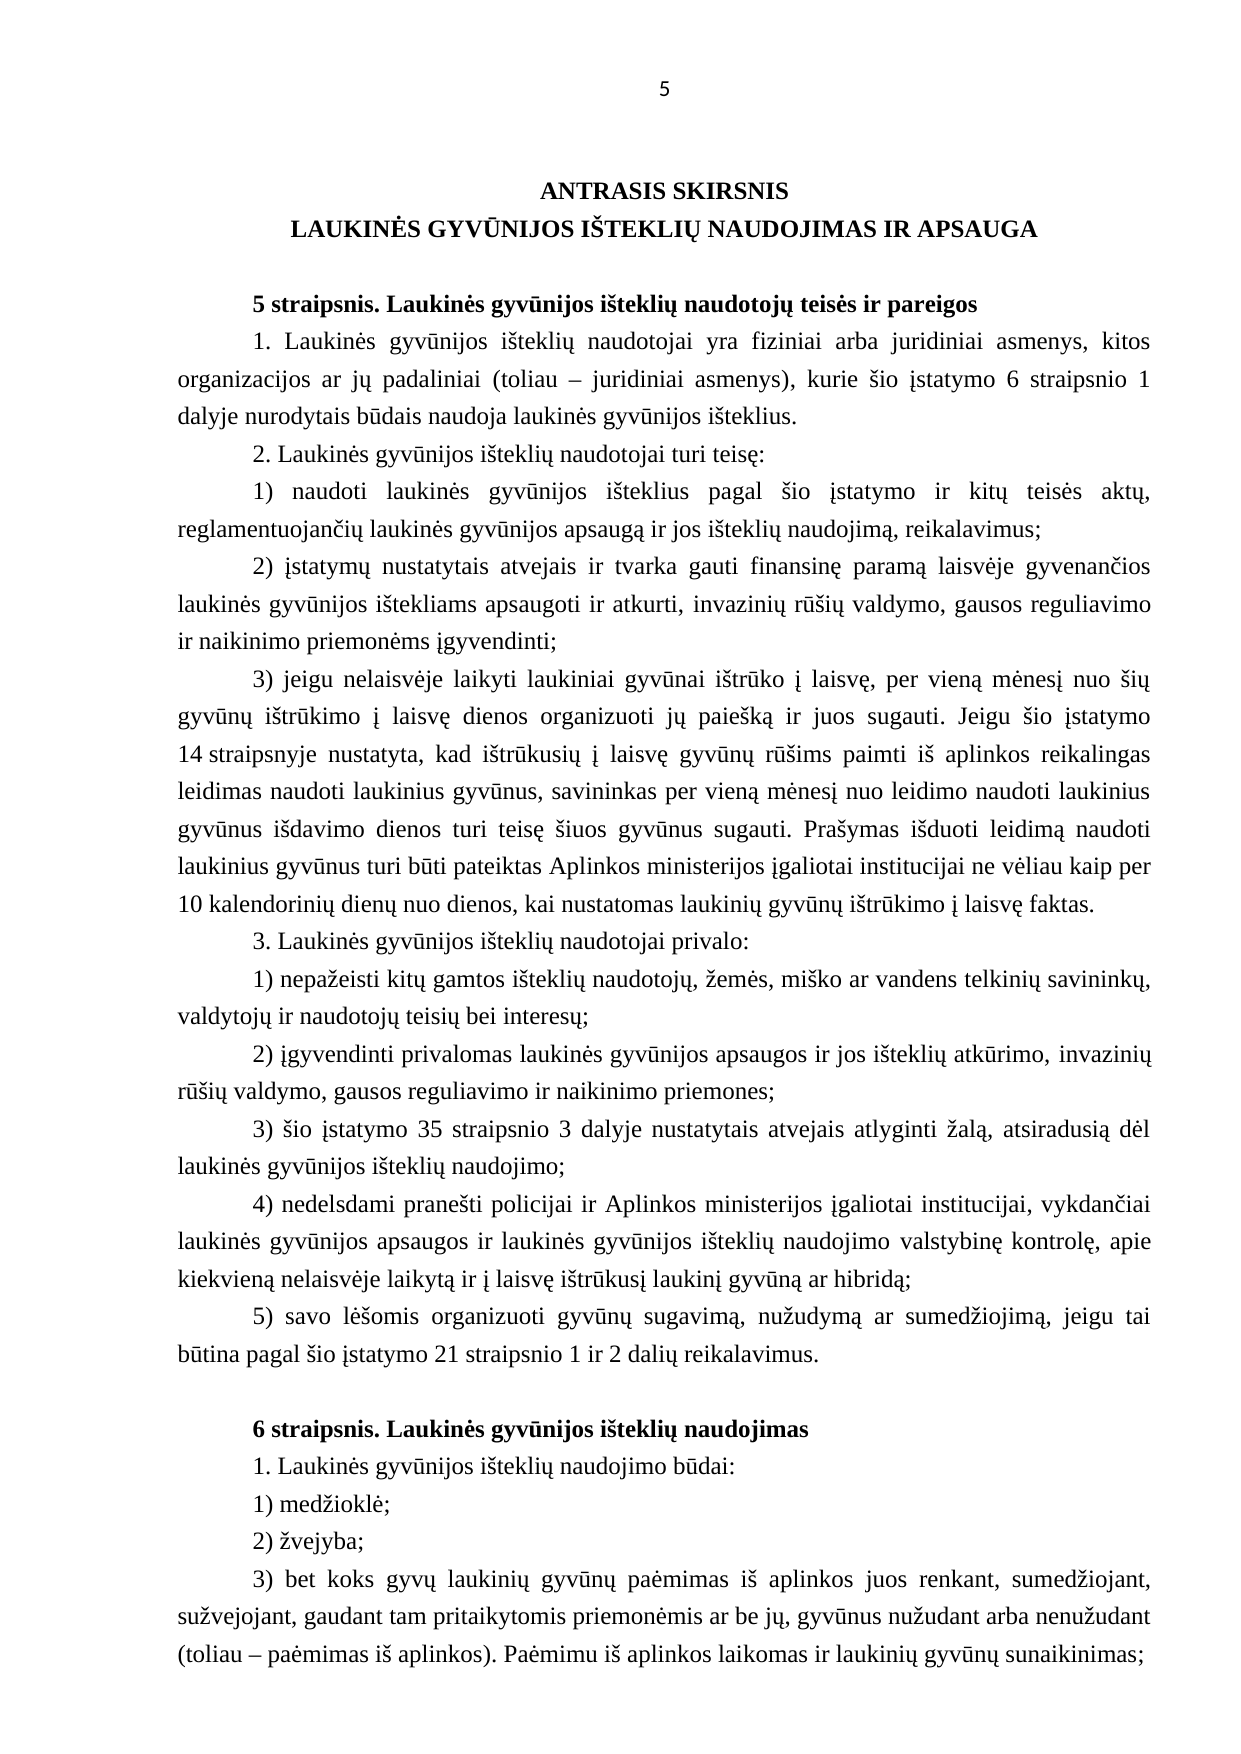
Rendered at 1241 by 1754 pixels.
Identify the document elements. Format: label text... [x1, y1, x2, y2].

text 3. Laukinės gyvūnijos išteklių naudotojai privalo: [177, 917, 1152, 955]
text 5 straipsnis. Laukinės gyvūnijos išteklių naudotojų teisės ir pareigos [177, 280, 1152, 317]
text LAUKINĖS GYVŪNIJOS IŠTEKLIŲ NAUDOJIMAS IR APSAUGA [177, 205, 1152, 242]
text 3) šio įstatymo 35 straipsnio 3 dalyje nustatytais atvejais atlyginti žalą, atsiradusią dėl laukinės gyvūnijos išteklių naudojimo; [177, 1105, 1152, 1180]
text 2) įgyvendinti privalomas laukinės gyvūnijos apsaugos ir jos išteklių atkūrimo, invazinių rūšių valdymo, gausos reguliavimo ir naikinimo priemones; [177, 1030, 1152, 1105]
text 6 straipsnis. Laukinės gyvūnijos išteklių naudojimas [177, 1405, 1152, 1442]
text ANTRASIS SKIRSNIS [177, 167, 1152, 205]
text 5) savo lėšomis organizuoti gyvūnų sugavimą, nužudymą ar sumedžiojimą, jeigu tai būtina pagal šio įstatymo 21 straipsnio 1 ir 2 dalių reikalavimus. [177, 1292, 1152, 1367]
text 2) žvejyba; [177, 1517, 1152, 1555]
text 1. Laukinės gyvūnijos išteklių naudotojai yra fiziniai arba juridiniai asmenys, kitos organizacijos ar jų padaliniai (toliau – juridiniai asmenys), kurie šio įstatymo 6 straipsnio 1 dalyje nurodytais būdais naudoja laukinės gyvūnijos išteklius. [177, 317, 1152, 430]
text 2. Laukinės gyvūnijos išteklių naudotojai turi teisę: [177, 430, 1152, 467]
text 1. Laukinės gyvūnijos išteklių naudojimo būdai: [177, 1442, 1152, 1480]
text 4) nedelsdami pranešti policijai ir Aplinkos ministerijos įgaliotai institucijai, vykdančiai laukinės gyvūnijos apsaugos ir laukinės gyvūnijos išteklių naudojimo valstybinę kontrolę, apie kiekvieną nelaisvėje laikytą ir į laisvę ištrūkusį laukinį gyvūną ar hibridą; [177, 1180, 1152, 1292]
text 1) naudoti laukinės gyvūnijos išteklius pagal šio įstatymo ir kitų teisės aktų, reglamentuojančių laukinės gyvūnijos apsaugą ir jos išteklių naudojimą, reikalavimus; [177, 467, 1152, 542]
text 2) įstatymų nustatytais atvejais ir tvarka gauti finansinę paramą laisvėje gyvenančios laukinės gyvūnijos ištekliams apsaugoti ir atkurti, invazinių rūšių valdymo, gausos reguliavimo ir naikinimo priemonėms įgyvendinti; [177, 542, 1152, 655]
text 3) jeigu nelaisvėje laikyti laukiniai gyvūnai ištrūko į laisvę, per vieną mėnesį nuo šių gyvūnų ištrūkimo į laisvę dienos organizuoti jų paiešką ir juos sugauti. Jeigu šio įstatymo 14 straipsnyje nustatyta, kad ištrūkusių į laisvę gyvūnų rūšims paimti iš aplinkos reikalingas leidimas naudoti laukinius gyvūnus, savininkas per vieną mėnesį nuo leidimo naudoti laukinius gyvūnus išdavimo dienos turi teisę šiuos gyvūnus sugauti. Prašymas išduoti leidimą naudoti laukinius gyvūnus turi būti pateiktas Aplinkos ministerijos įgaliotai institucijai ne vėliau kaip per 10 kalendorinių dienų nuo dienos, kai nustatomas laukinių gyvūnų ištrūkimo į laisvę faktas. [177, 655, 1152, 917]
text 1) nepažeisti kitų gamtos išteklių naudotojų, žemės, miško ar vandens telkinių savininkų, valdytojų ir naudotojų teisių bei interesų; [177, 955, 1152, 1030]
text 1) medžioklė; [177, 1480, 1152, 1517]
text 3) bet koks gyvų laukinių gyvūnų paėmimas iš aplinkos juos renkant, sumedžiojant, sužvejojant, gaudant tam pritaikytomis priemonėmis ar be jų, gyvūnus nužudant arba nenužudant (toliau – paėmimas iš aplinkos). Paėmimu iš aplinkos laikomas ir laukinių gyvūnų sunaikinimas; [177, 1555, 1152, 1667]
